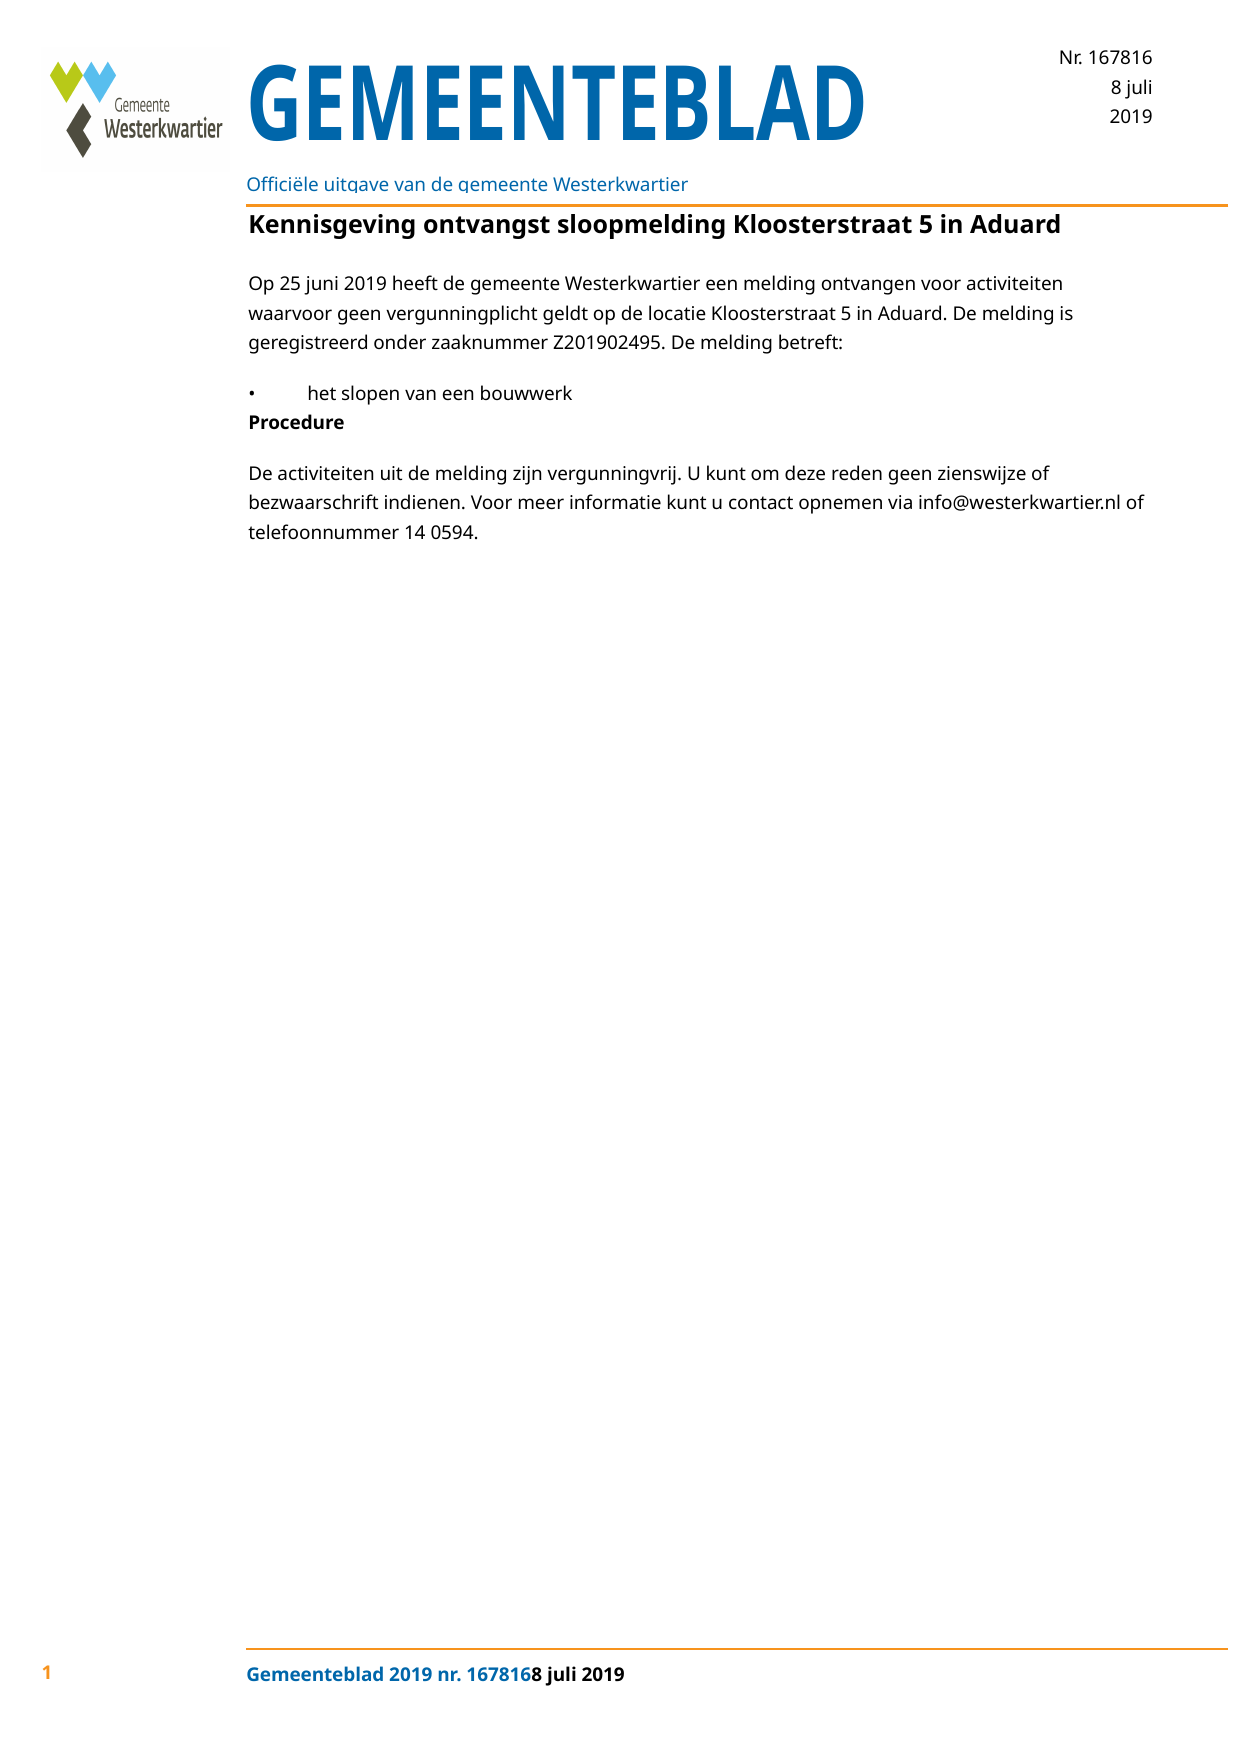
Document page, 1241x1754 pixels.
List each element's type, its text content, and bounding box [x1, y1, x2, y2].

list het slopen van een bouwwerk [248, 380, 1152, 406]
text Procedure [248, 409, 1152, 435]
text Kennisgeving ontvangst sloopmelding Kloosterstraat 5 in Aduard [248, 207, 1152, 241]
picture [41, 47, 231, 172]
text Op 25 juni 2019 heeft de gemeente Westerkwartier een melding ontvangen voor activiteiten waarvoor geen vergunningplicht geldt op de locatie Kloosterstraat 5 in Aduard. De melding is geregistreerd onder zaaknummer Z201902495. De melding betreft: [248, 270, 1152, 355]
text De activiteiten uit de melding zijn vergunningvrij. U kunt om deze reden geen zienswijze of bezwaarschrift indienen. Voor meer informatie kunt u contact opnemen via info@westerkwartier.nl of telefoonnummer 14 0594. [248, 460, 1152, 545]
